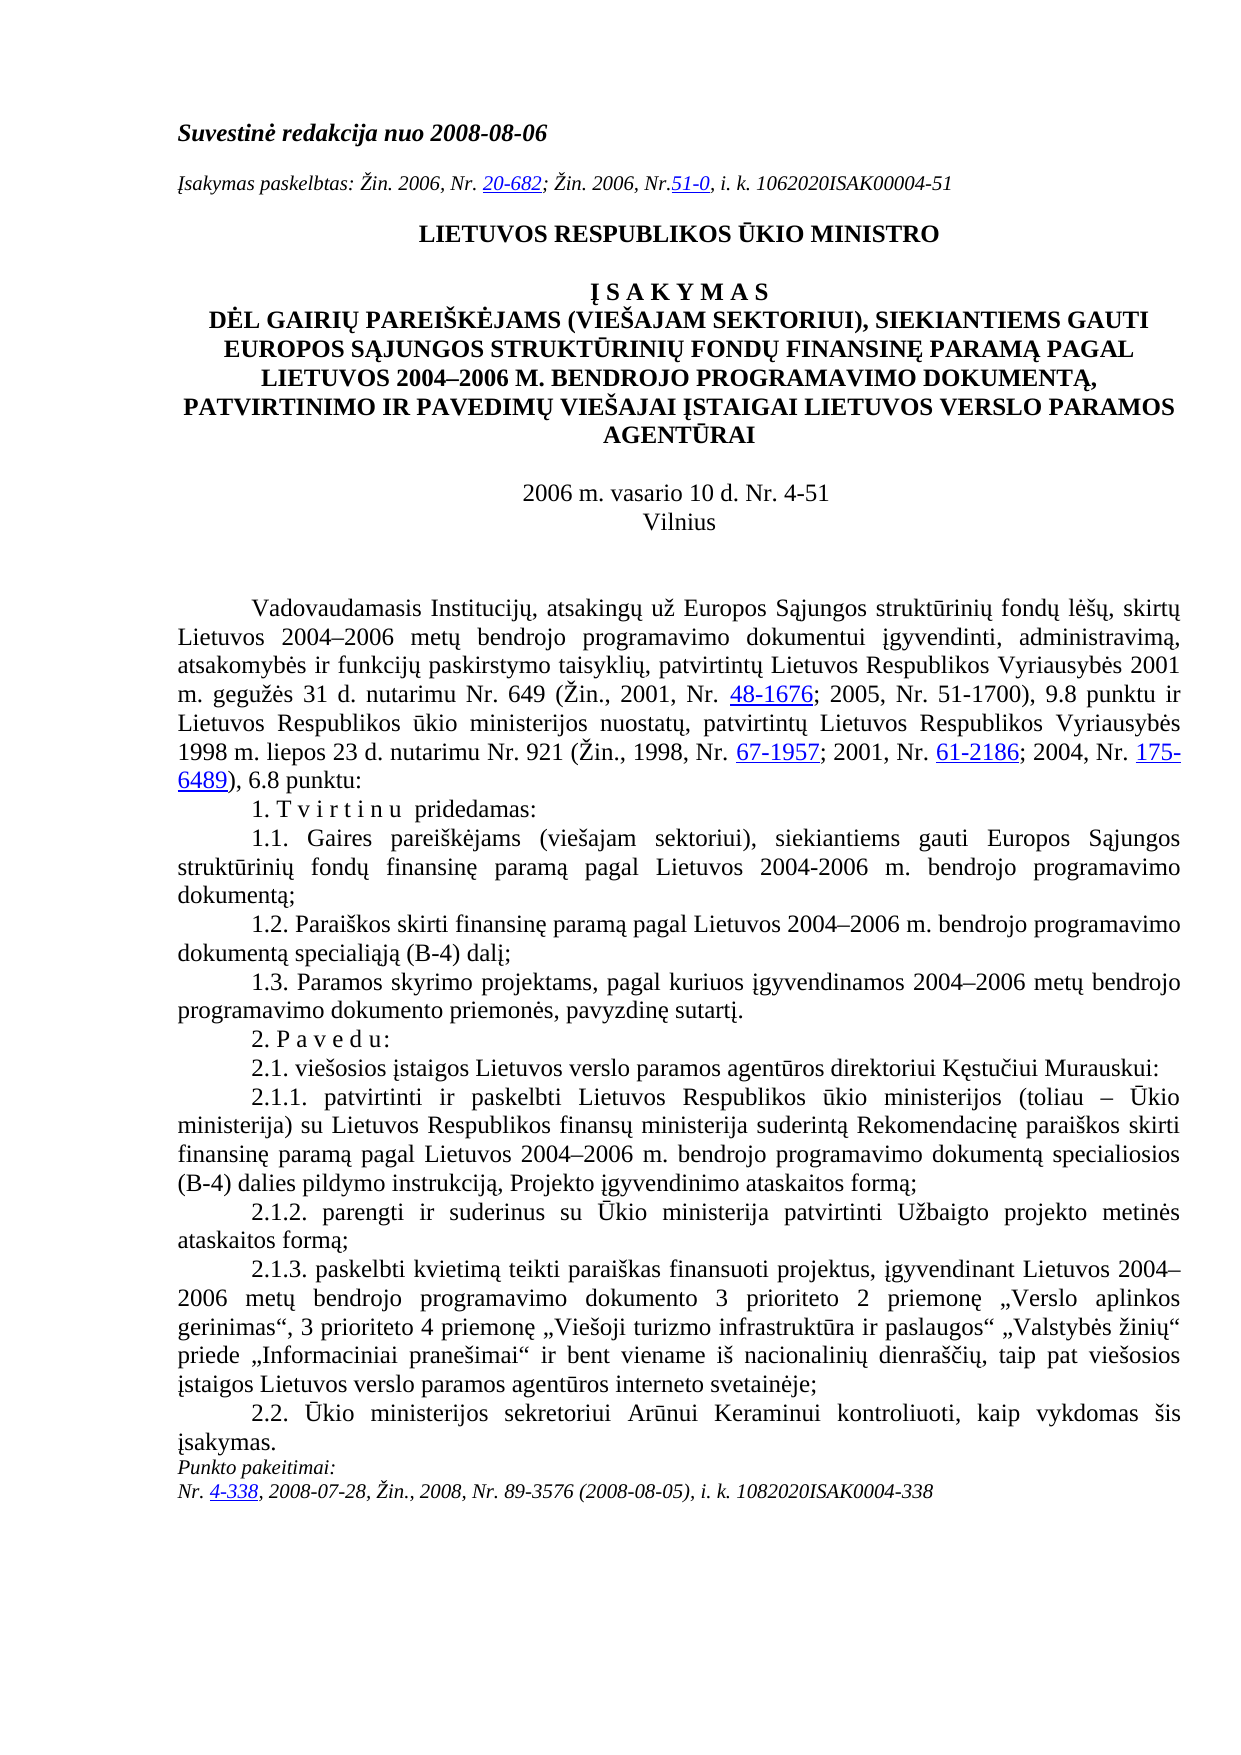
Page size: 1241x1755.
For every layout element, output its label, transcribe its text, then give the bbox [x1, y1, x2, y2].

text Suvestinė redakcija nuo 2008-08-06 [177, 118, 1181, 147]
text 2.1.2. parengti ir suderinus su Ūkio ministerija patvirtinti Užbaigto projekto metinės ataskaitos formą; [177, 1197, 1181, 1254]
text LIETUVOS RESPUBLIKOS ŪKIO MINISTRO [177, 219, 1181, 248]
text 2.1. viešosios įstaigos Lietuvos verslo paramos agentūros direktoriui Kęstučiui Murauskui: [177, 1053, 1181, 1082]
text 1. Tvirtinu pridedamas: [177, 794, 1181, 823]
text 2.1.1. patvirtinti ir paskelbti Lietuvos Respublikos ūkio ministerijos (toliau – Ūkio ministerija) su Lietuvos Respublikos finansų ministerija suderintą Rekomendacinę paraiškos skirti finansinę paramą pagal Lietuvos 2004–2006 m. bendrojo programavimo dokumentą specialiosios (B-4) dalies pildymo instrukciją, Projekto įgyvendinimo ataskaitos formą; [177, 1082, 1181, 1197]
text 1.1. Gaires pareiškėjams (viešajam sektoriui), siekiantiems gauti Europos Sąjungos struktūrinių fondų finansinę paramą pagal Lietuvos 2004-2006 m. bendrojo programavimo dokumentą; [177, 823, 1181, 909]
text Vadovaudamasis Institucijų, atsakingų už Europos Sąjungos struktūrinių fondų lėšų, skirtų Lietuvos 2004–2006 metų bendrojo programavimo dokumentui įgyvendinti, administravimą, atsakomybės ir funkcijų paskirstymo taisyklių, patvirtintų Lietuvos Respublikos Vyriausybės 2001 m. gegužės 31 d. nutarimu Nr. 649 (Žin., 2001, Nr. 48-1676; 2005, Nr. 51-1700), 9.8 punktu ir Lietuvos Respublikos ūkio ministerijos nuostatų, patvirtintų Lietuvos Respublikos Vyriausybės 1998 m. liepos 23 d. nutarimu Nr. 921 (Žin., 1998, Nr. 67-1957; 2001, Nr. 61-2186; 2004, Nr. 175-6489), 6.8 punktu: [177, 593, 1181, 794]
text Vilnius [177, 507, 1181, 535]
text Punkto pakeitimai: [177, 1455, 1181, 1479]
text Įsakymas paskelbtas: Žin. 2006, Nr. 20-682; Žin. 2006, Nr.51-0, i. k. 1062020ISAK00004-51 [177, 171, 1181, 195]
text 1.2. Paraiškos skirti finansinę paramą pagal Lietuvos 2004–2006 m. bendrojo programavimo dokumentą specialiąją (B-4) dalį; [177, 909, 1181, 967]
text DĖL GAIRIŲ PAREIŠKĖJAMS (VIEŠAJAM SEKTORIUI), SIEKIANTIEMS GAUTI EUROPOS SĄJUNGOS STRUKTŪRINIŲ FONDŲ FINANSINĘ PARAMĄ PAGAL LIETUVOS 2004–2006 M. BENDROJO PROGRAMAVIMO DOKUMENTĄ, PATVIRTINIMO IR PAVEDIMŲ VIEŠAJAI ĮSTAIGAI LIETUVOS VERSLO PARAMOS AGENTŪRAI [177, 305, 1181, 449]
text 2.1.3. paskelbti kvietimą teikti paraiškas finansuoti projektus, įgyvendinant Lietuvos 2004–2006 metų bendrojo programavimo dokumento 3 prioriteto 2 priemonę „Verslo aplinkos gerinimas“, 3 prioriteto 4 priemonę „Viešoji turizmo infrastruktūra ir paslaugos“ „Valstybės žinių“ priede „Informaciniai pranešimai“ ir bent viename iš nacionalinių dienraščių, taip pat viešosios įstaigos Lietuvos verslo paramos agentūros interneto svetainėje; [177, 1254, 1181, 1398]
text Nr. 4-338, 2008-07-28, Žin., 2008, Nr. 89-3576 (2008-08-05), i. k. 1082020ISAK0004-338 [177, 1479, 1181, 1503]
text 1.3. Paramos skyrimo projektams, pagal kuriuos įgyvendinamos 2004–2006 metų bendrojo programavimo dokumento priemonės, pavyzdinę sutartį. [177, 967, 1181, 1024]
text 2. Pavedu: [177, 1024, 1181, 1053]
text ĮSAKYMAS [177, 277, 1181, 305]
text 2006 m. vasario 10 d. Nr. 4-51 [177, 478, 1181, 507]
text 2.2. Ūkio ministerijos sekretoriui Arūnui Keraminui kontroliuoti, kaip vykdomas šis įsakymas. [177, 1398, 1181, 1455]
